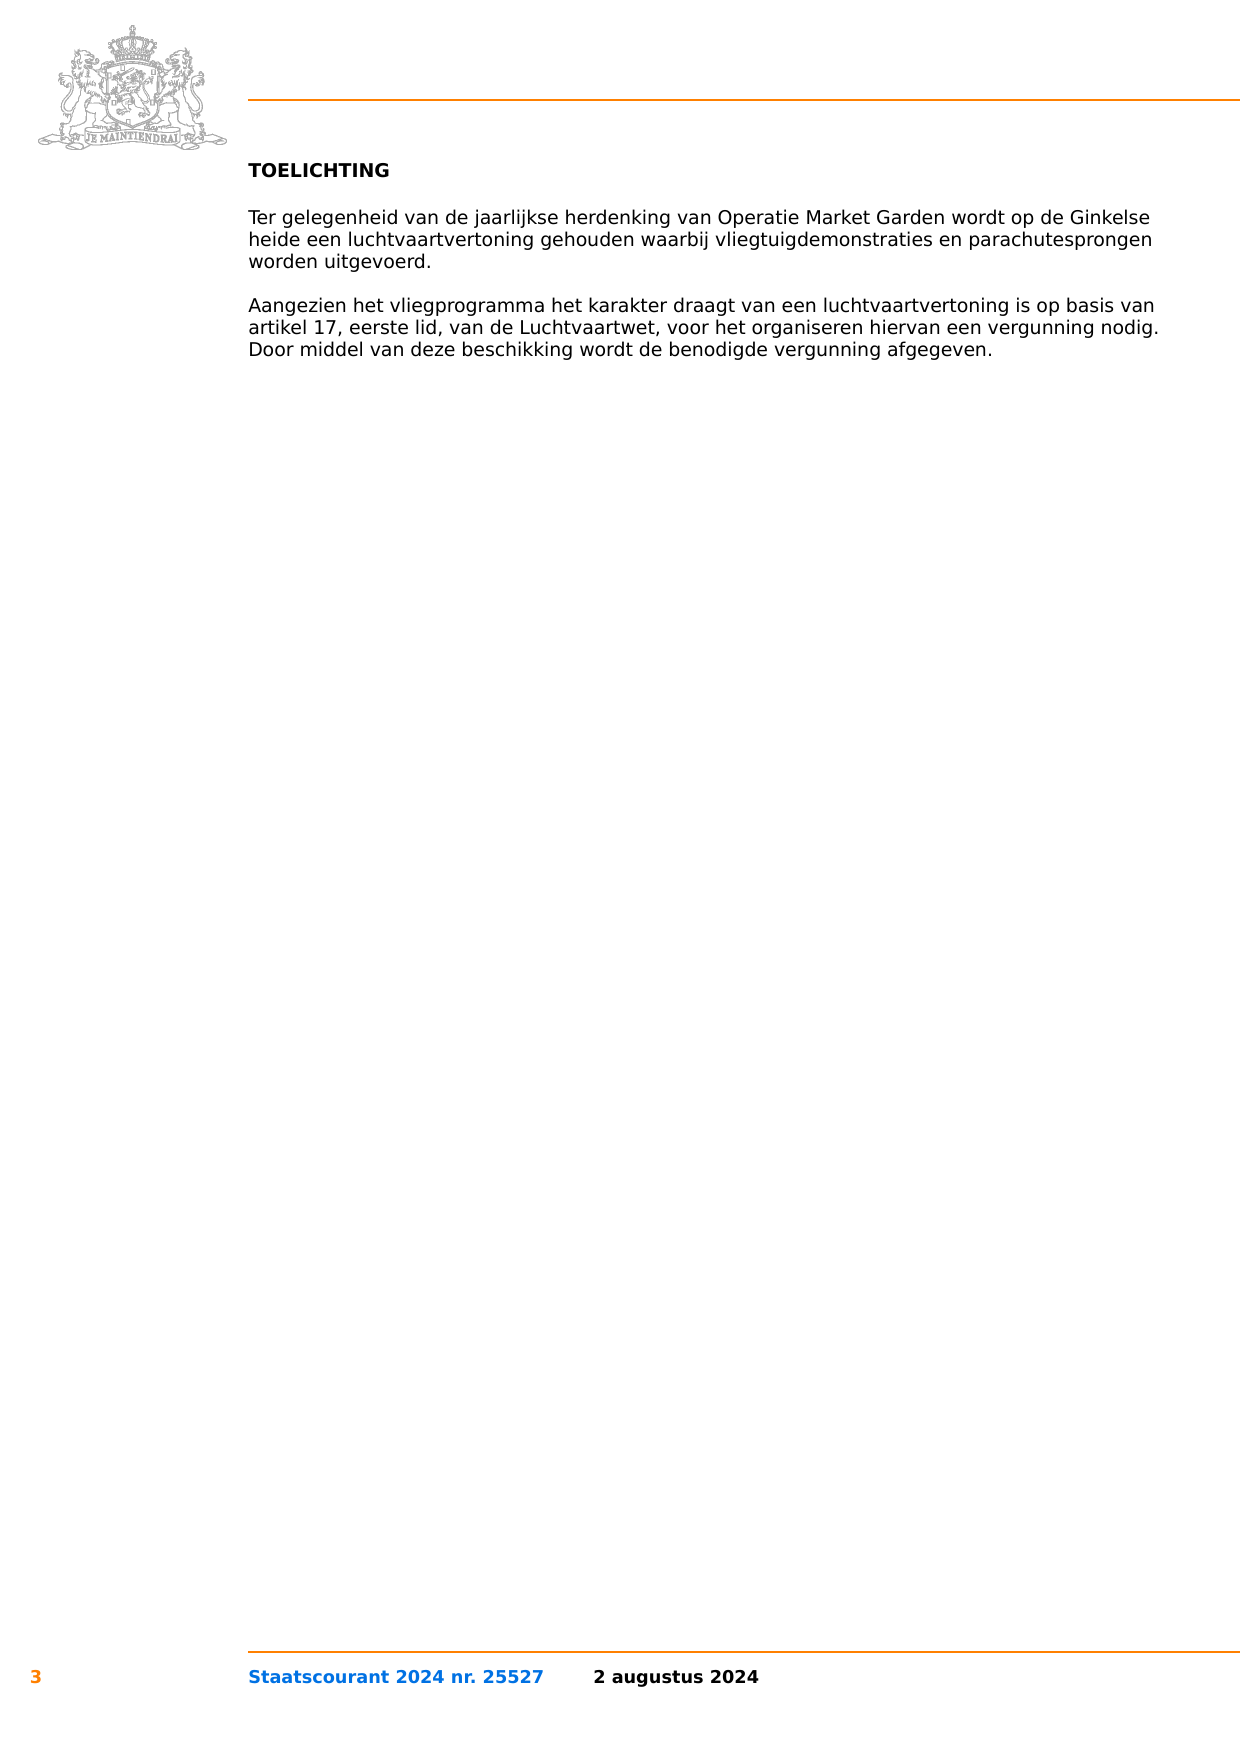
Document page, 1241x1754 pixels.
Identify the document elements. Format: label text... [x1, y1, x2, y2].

subtitle TOELICHTING [248, 160, 1163, 182]
text Ter gelegenheid van de jaarlijkse herdenking van Operatie Market Garden wordt op de Ginkelse heide een luchtvaartvertoning gehouden waarbij vliegtuigdemonstraties en parachutesprongen worden uitgevoerd. [248, 207, 1163, 273]
picture [38, 25, 227, 150]
text Aangezien het vliegprogramma het karakter draagt van een luchtvaartvertoning is op basis van artikel 17, eerste lid, van de Luchtvaartwet, voor het organiseren hiervan een vergunning nodig. Door middel van deze beschikking wordt de benodigde vergunning afgegeven. [248, 295, 1163, 361]
